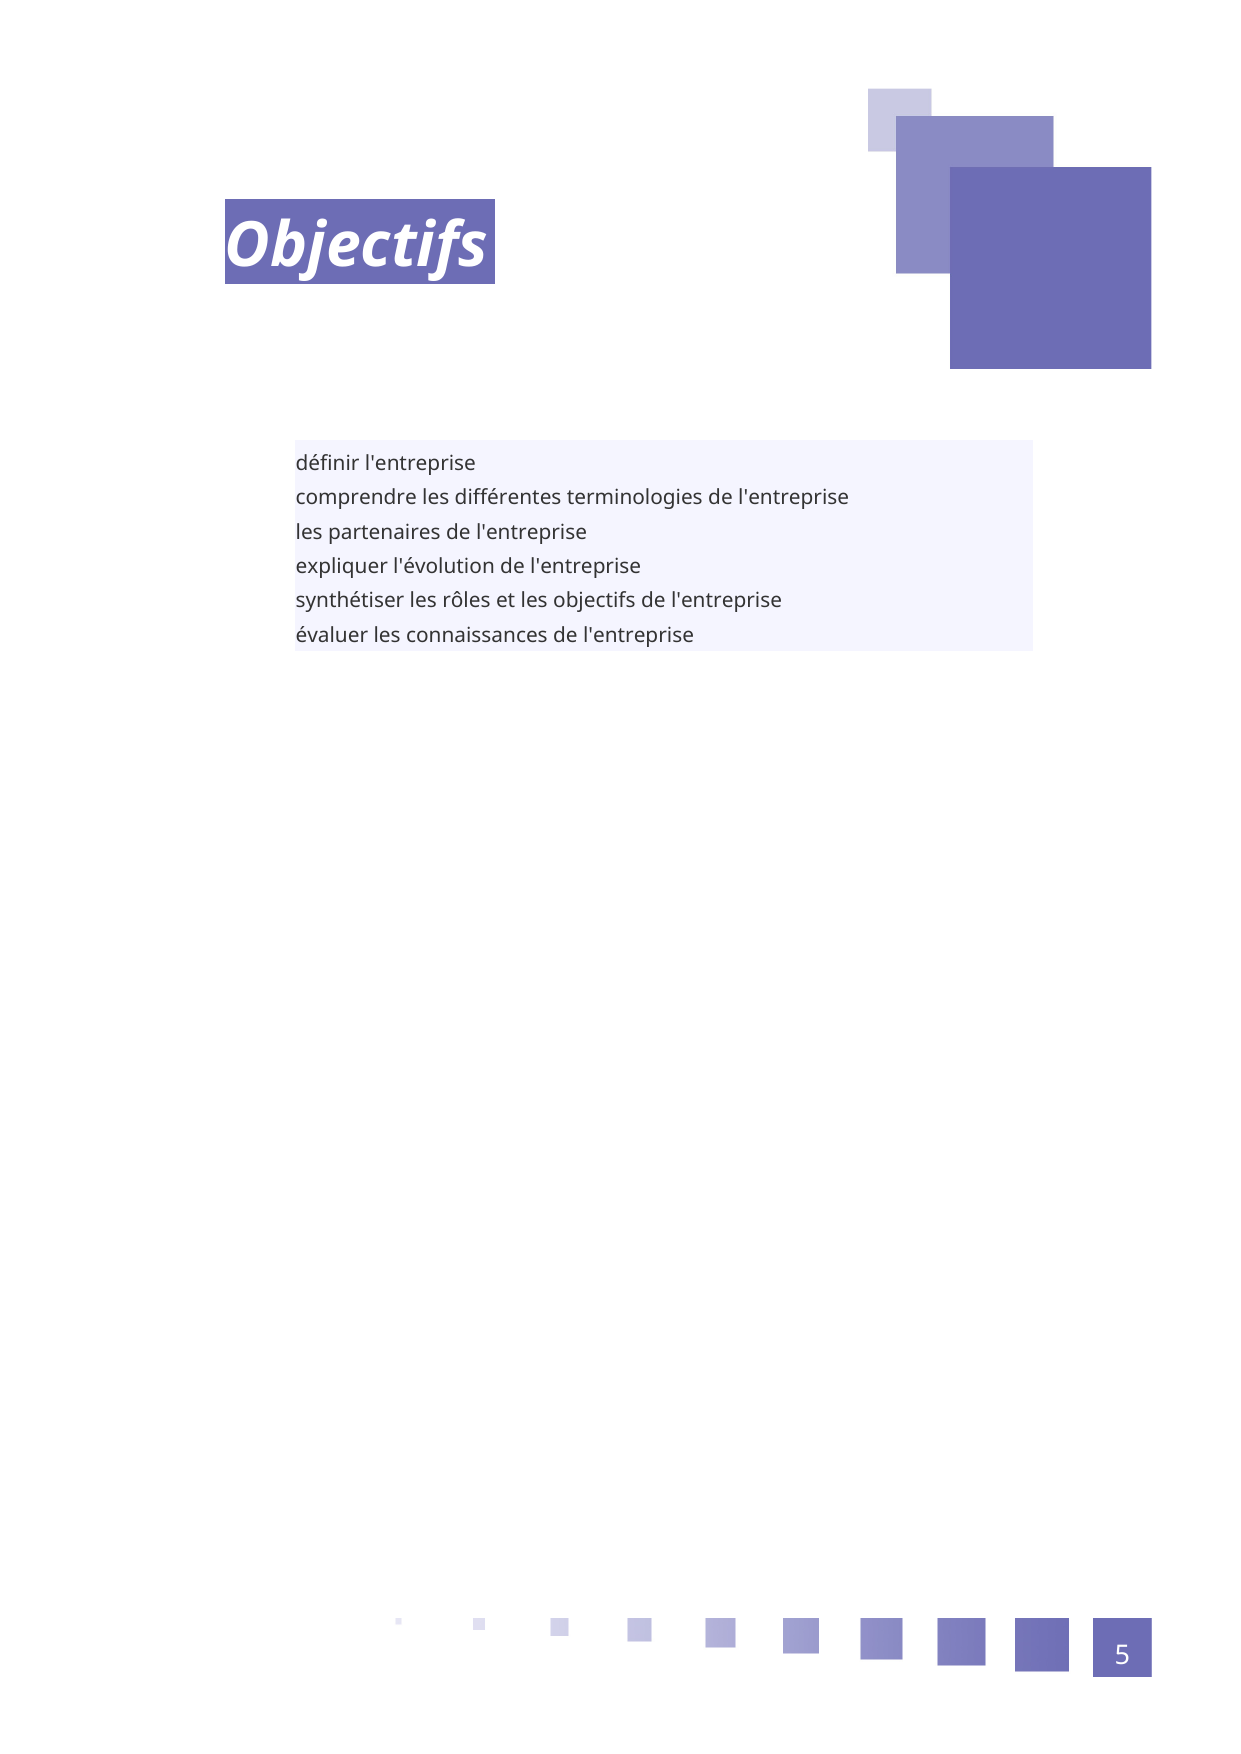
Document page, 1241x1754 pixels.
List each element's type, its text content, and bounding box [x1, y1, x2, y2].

picture [351, 88, 1152, 889]
text synthétiser les rôles et les objectifs de l'entreprise [295, 586, 1033, 614]
title Objectifs [495, 199, 868, 284]
picture [351, 1618, 1152, 1678]
text comprendre les différentes terminologies de l'entreprise [295, 482, 1033, 511]
text les partenaires de l'entreprise [295, 517, 1033, 545]
text définir l'entreprise [295, 448, 1033, 477]
text évaluer les connaissances de l'entreprise [295, 620, 1033, 648]
text expliquer l'évolution de l'entreprise [295, 551, 1033, 580]
